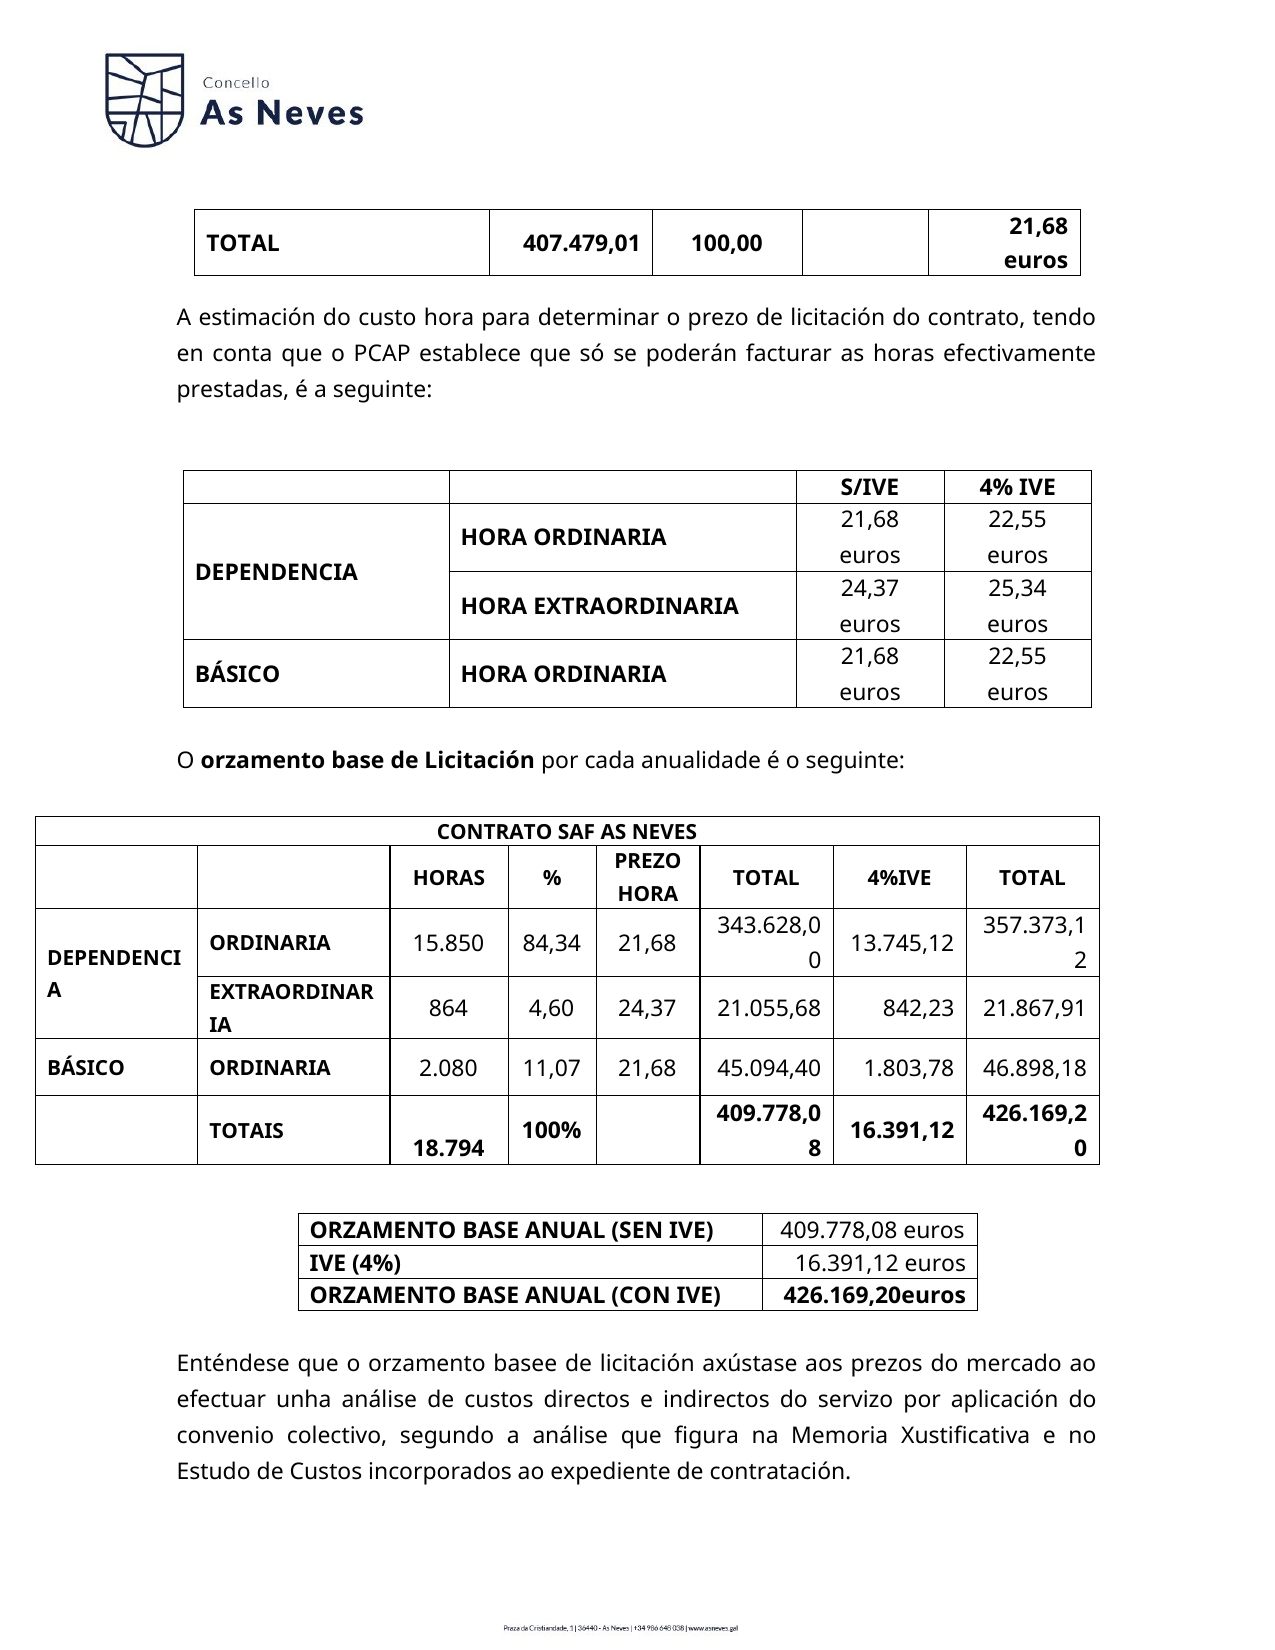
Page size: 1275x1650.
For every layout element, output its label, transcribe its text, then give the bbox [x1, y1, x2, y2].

table_cell 21,68 euros [797, 504, 944, 571]
table_cell 13.745,12 [834, 909, 966, 976]
table_cell 2.080 [391, 1039, 508, 1095]
table_cell 16.391,12 euros [763, 1246, 977, 1278]
table_cell TOTAL [701, 846, 833, 907]
table_cell % [509, 846, 596, 907]
table_header ORZAMENTO BASE ANUAL (SEN IVE) [299, 1214, 762, 1245]
table_cell 21,68 [597, 909, 699, 976]
table_cell 409.778,08 [701, 1096, 833, 1164]
picture [177, 1606, 1063, 1650]
table_cell 407.479,01 [490, 210, 652, 275]
table_cell 426.169,20 [967, 1096, 1099, 1164]
table_cell IVE (4%) [299, 1246, 762, 1278]
table_cell 21.055,68 [701, 977, 833, 1038]
table_cell 24,37 euros [797, 572, 944, 639]
table_cell 11,07 [509, 1039, 596, 1095]
table_cell 22,55 euros [945, 504, 1091, 571]
table_cell 21,68 [597, 1039, 699, 1095]
table_cell HORAS [391, 846, 508, 907]
table_cell 1.803,78 [834, 1039, 966, 1095]
table_cell 343.628,00 [701, 909, 833, 976]
table_cell [198, 846, 389, 907]
table_cell TOTAL [967, 846, 1099, 907]
text A estimación do custo hora para determinar o prezo de licitación do contrato, tendo en conta que o PCAP establece que só se poderán facturar as horas efectivamente prestadas, é a seguinte: [176, 301, 1097, 404]
table_header 409.778,08 euros [763, 1214, 977, 1245]
table_cell 25,34 euros [945, 572, 1091, 639]
table_cell 21.867,91 [967, 977, 1099, 1038]
table_cell [36, 846, 197, 907]
table_cell 16.391,12 [834, 1096, 966, 1164]
picture [104, 43, 367, 157]
table_cell PREZO HORA [597, 846, 699, 907]
table_header 4% IVE [945, 471, 1091, 502]
table_cell 864 [391, 977, 508, 1038]
table_cell HORA EXTRAORDINARIA [450, 572, 796, 639]
table_cell 4%IVE [834, 846, 966, 907]
table_cell TOTAIS [198, 1096, 389, 1164]
text O orzamento base de Licitación por cada anualidade é o seguinte: [176, 744, 1097, 775]
table_cell 21,68 euros [797, 640, 944, 707]
table_cell 21,68 euros [929, 210, 1080, 275]
table_header S/IVE [797, 471, 944, 502]
table_cell 4,60 [509, 977, 596, 1038]
table_cell 45.094,40 [701, 1039, 833, 1095]
table_cell 15.850 [391, 909, 508, 976]
table_cell 46.898,18 [967, 1039, 1099, 1095]
table_cell ORZAMENTO BASE ANUAL (CON IVE) [299, 1279, 762, 1310]
table_cell TOTAL [195, 210, 489, 275]
table_cell ORDINARIA [198, 909, 389, 976]
table_header CONTRATO SAF AS NEVES [36, 817, 1099, 845]
table_cell 426.169,20euros [763, 1279, 977, 1310]
table_cell 24,37 [597, 977, 699, 1038]
table_header [450, 471, 796, 502]
table_cell DEPENDENCIA [36, 909, 197, 1038]
table_cell BÁSICO [36, 1039, 197, 1095]
table_cell HORA ORDINARIA [450, 504, 796, 571]
table_cell 357.373,12 [967, 909, 1099, 976]
table_cell 84,34 [509, 909, 596, 976]
table_cell 100,00 [653, 210, 802, 275]
table_cell BÁSICO [184, 640, 449, 707]
table_header [184, 471, 449, 502]
table_cell 18.794 [391, 1096, 508, 1164]
table_cell 22,55 euros [945, 640, 1091, 707]
table_cell ORDINARIA [198, 1039, 389, 1095]
table_cell [36, 1096, 197, 1164]
table_cell 842,23 [834, 977, 966, 1038]
text Enténdese que o orzamento basee de licitación axústase aos prezos do mercado ao efectuar unha análise de custos directos e indirectos do servizo por aplicación do convenio colectivo, segundo a análise que figura na Memoria Xustificativa e no Estudo de Custos incorporados ao expediente de contratación. [176, 1347, 1097, 1486]
table_cell EXTRAORDINARIA [198, 977, 389, 1038]
table_cell [597, 1096, 699, 1164]
table_cell DEPENDENCIA [184, 504, 449, 639]
table_cell HORA ORDINARIA [450, 640, 796, 707]
table_cell 100% [509, 1096, 596, 1164]
